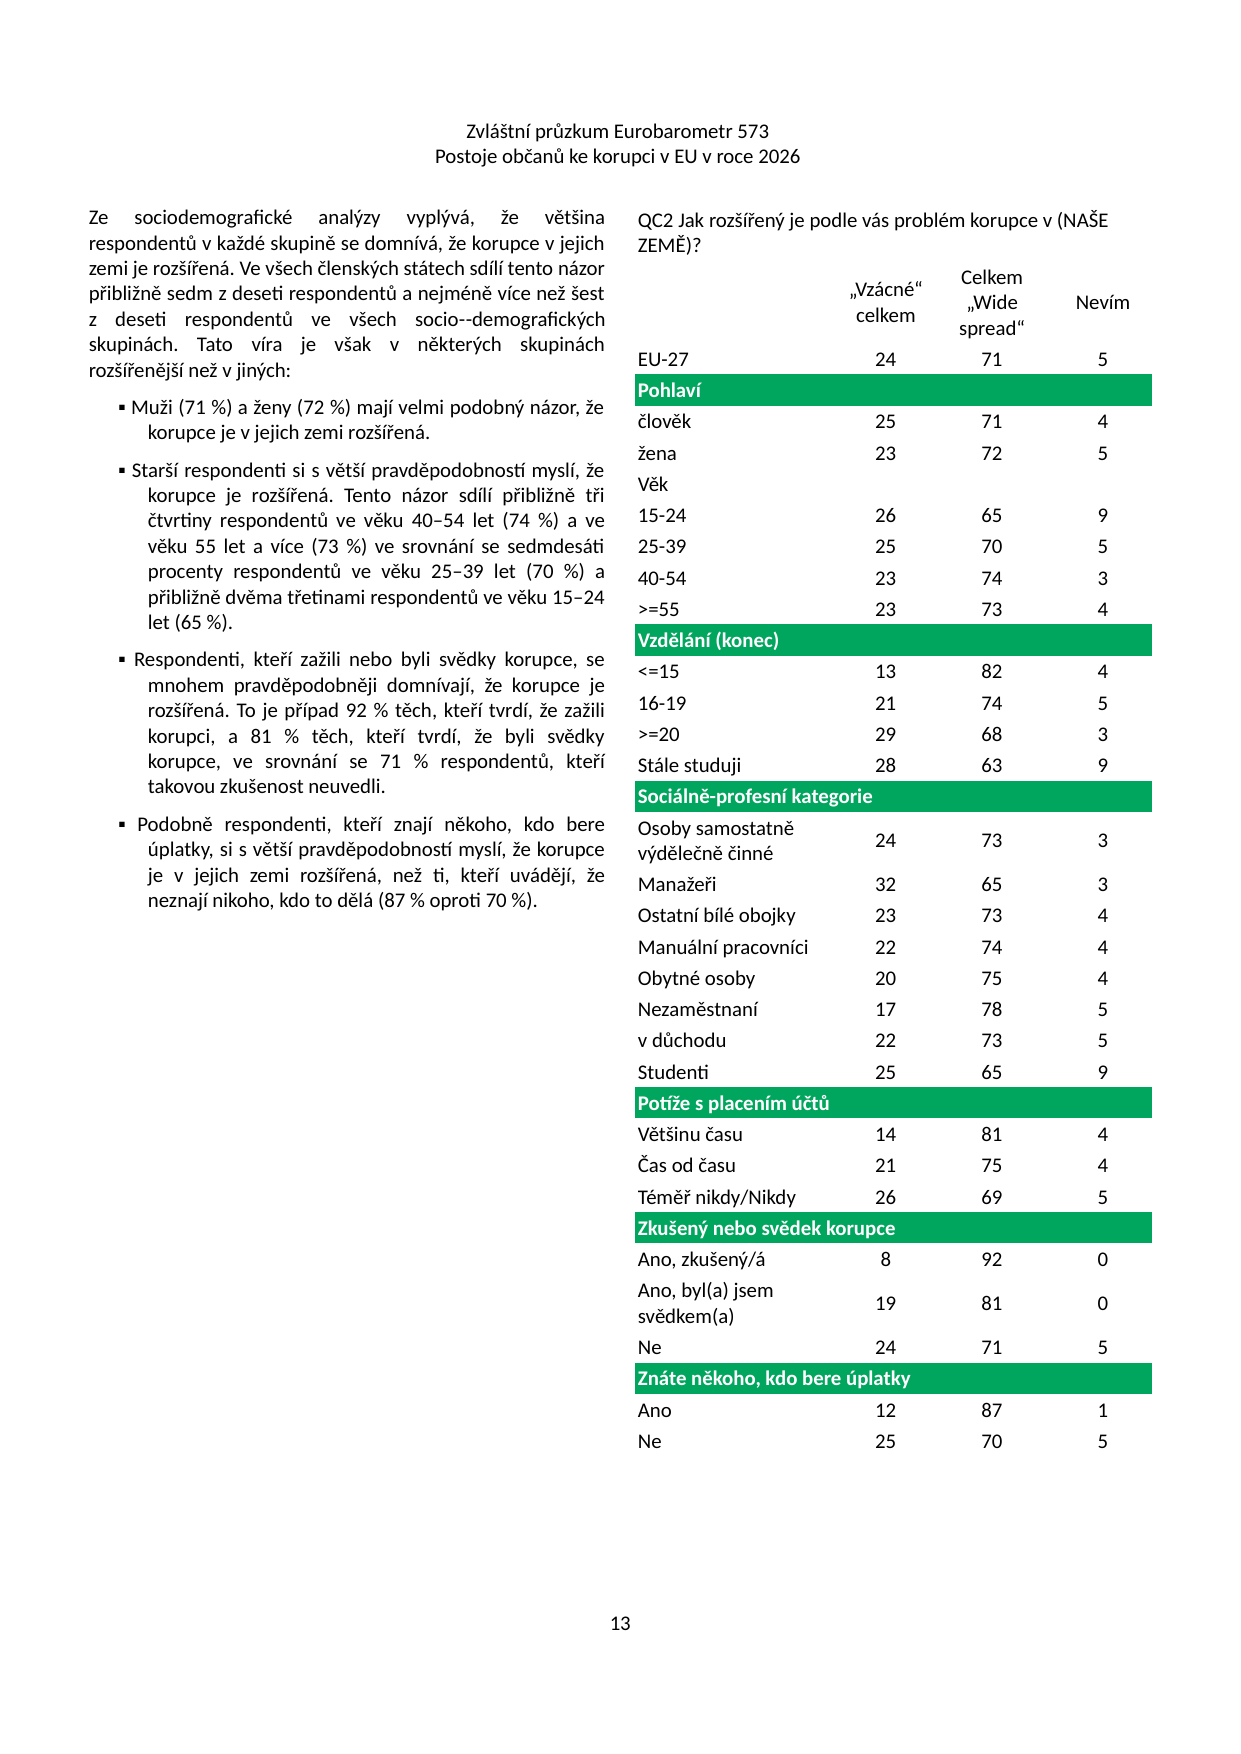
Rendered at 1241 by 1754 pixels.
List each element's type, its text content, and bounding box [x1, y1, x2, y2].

text ▪ Muži (71 %) a ženy (72 %) mají velmi podobný názor, že korupce je v jejich zemi rozšířená. [118, 394, 605, 445]
table_cell 65 [930, 499, 1053, 531]
table_cell Ano, zkušený/á [635, 1244, 841, 1275]
text Ze sociodemografické analýzy vyplývá, že většina respondentů v každé skupině se domnívá, že korupce v jejich zemi je rozšířená. Ve všech členských státech sdílí tento názor přibližně sedm z deseti respondentů a nejméně více než šest z deseti respondentů ve všech socio-‑demografických skupinách. Tato víra je však v některých skupinách rozšířenější než v jiných: [88, 204, 605, 382]
table_cell 20 [841, 962, 930, 993]
table_cell Vzdělání (konec) [635, 624, 1152, 656]
table_cell 22 [841, 931, 930, 962]
table_cell „Vzácné“ celkem [841, 261, 930, 343]
table_cell Manažeři [635, 869, 841, 900]
table_cell 0 [1054, 1275, 1152, 1331]
table_cell člověk [635, 406, 841, 437]
table_cell Nezaměstnaní [635, 994, 841, 1025]
table_cell 5 [1054, 994, 1152, 1025]
table_cell Stále studuji [635, 749, 841, 781]
table_cell Nevím [1054, 261, 1152, 343]
table_cell 8 [841, 1244, 930, 1275]
table_cell 23 [841, 593, 930, 624]
table_cell 4 [1054, 962, 1152, 993]
table_cell 4 [1054, 593, 1152, 624]
table_cell Potíže s placením účtů [635, 1087, 1152, 1118]
table_cell 23 [841, 900, 930, 931]
table_cell 40-54 [635, 562, 841, 593]
table_cell 0 [1054, 1244, 1152, 1275]
table_cell 81 [930, 1119, 1053, 1150]
table_cell 9 [1054, 1056, 1152, 1087]
table_cell Studenti [635, 1056, 841, 1087]
table_cell 24 [841, 1331, 930, 1363]
table_cell 24 [841, 812, 930, 868]
table_cell Čas od času [635, 1150, 841, 1181]
table_cell 25 [841, 406, 930, 437]
table_cell v důchodu [635, 1025, 841, 1056]
table_cell 23 [841, 562, 930, 593]
table_cell Celkem „Wide spread“ [930, 261, 1053, 343]
table_cell 4 [1054, 900, 1152, 931]
table_cell 5 [1054, 343, 1152, 374]
table_cell 13 [841, 656, 930, 687]
table_cell Pohlaví [635, 374, 1152, 406]
table_cell 23 [841, 437, 930, 468]
table_cell 28 [841, 749, 930, 781]
table_cell Sociálně-profesní kategorie [635, 781, 1152, 812]
table_cell 87 [930, 1394, 1053, 1425]
table_cell Manuální pracovníci [635, 931, 841, 962]
table_cell 70 [930, 531, 1053, 562]
table_cell 4 [1054, 406, 1152, 437]
table_cell 5 [1054, 687, 1152, 718]
table_cell Ostatní bílé obojky [635, 900, 841, 931]
table_cell 25-39 [635, 531, 841, 562]
table_cell 65 [930, 1056, 1053, 1087]
table_cell Ano, byl(a) jsem svědkem(a) [635, 1275, 841, 1331]
table_cell 3 [1054, 718, 1152, 749]
table_cell 4 [1054, 1119, 1152, 1150]
table_cell 81 [930, 1275, 1053, 1331]
table_cell 25 [841, 1056, 930, 1087]
table_cell 5 [1054, 1425, 1152, 1456]
table_cell Zkušený nebo svědek korupce [635, 1212, 1152, 1243]
table_cell 5 [1054, 1331, 1152, 1363]
table_cell EU-27 [635, 343, 841, 374]
table_cell 22 [841, 1025, 930, 1056]
table_cell [635, 261, 841, 343]
table_cell 74 [930, 931, 1053, 962]
table_cell Ne [635, 1331, 841, 1363]
table_cell 21 [841, 1150, 930, 1181]
table_cell 70 [930, 1425, 1053, 1456]
table_cell >=55 [635, 593, 841, 624]
table_cell 74 [930, 562, 1053, 593]
table_cell 71 [930, 343, 1053, 374]
table_cell 92 [930, 1244, 1053, 1275]
table_cell 73 [930, 1025, 1053, 1056]
table_cell 5 [1054, 437, 1152, 468]
table_cell Věk [635, 468, 1152, 499]
table_cell 73 [930, 812, 1053, 868]
table_cell 32 [841, 869, 930, 900]
table_cell >=20 [635, 718, 841, 749]
table_cell 25 [841, 1425, 930, 1456]
table_cell 29 [841, 718, 930, 749]
table_cell Většinu času [635, 1119, 841, 1150]
table_cell 4 [1054, 931, 1152, 962]
text ▪ Starší respondenti si s větší pravděpodobností myslí, že korupce je rozšířená. Tento názor sdílí přibližně tři čtvrtiny respondentů ve věku 40–54 let (74 %) a ve věku 55 let a více (73 %) ve srovnání se sedmdesáti procenty respondentů ve věku 25–39 let (70 %) a přibližně dvěma třetinami respondentů ve věku 15–24 let (65 %). [118, 457, 605, 635]
table_header QC2 Jak rozšířený je podle vás problém korupce v (NAŠE ZEMĚ)? [635, 204, 1152, 261]
table_cell 15-24 [635, 499, 841, 531]
table_cell 5 [1054, 1181, 1152, 1212]
table_cell Ano [635, 1394, 841, 1425]
table_cell 72 [930, 437, 1053, 468]
table_cell žena [635, 437, 841, 468]
table_cell 68 [930, 718, 1053, 749]
table_cell 75 [930, 1150, 1053, 1181]
table_cell Osoby samostatně výdělečně činné [635, 812, 841, 868]
table_cell 3 [1054, 869, 1152, 900]
table_cell 4 [1054, 656, 1152, 687]
table_cell 73 [930, 593, 1053, 624]
table_cell 78 [930, 994, 1053, 1025]
table_cell 3 [1054, 562, 1152, 593]
table_cell 9 [1054, 749, 1152, 781]
table_cell 69 [930, 1181, 1053, 1212]
table_cell 14 [841, 1119, 930, 1150]
table_cell 74 [930, 687, 1053, 718]
text ▪ Podobně respondenti, kteří znají někoho, kdo bere úplatky, si s větší pravděpodobností myslí, že korupce je v jejich zemi rozšířená, než ti, kteří uvádějí, že neznají nikoho, kdo to dělá (87 % oproti 70 %). [118, 811, 605, 913]
table_cell 16-19 [635, 687, 841, 718]
table_cell Ne [635, 1425, 841, 1456]
table_cell Obytné osoby [635, 962, 841, 993]
table_cell 3 [1054, 812, 1152, 868]
table_cell 63 [930, 749, 1053, 781]
table_cell 4 [1054, 1150, 1152, 1181]
table_cell 71 [930, 1331, 1053, 1363]
table_cell 24 [841, 343, 930, 374]
table_cell Téměř nikdy/Nikdy [635, 1181, 841, 1212]
table_cell 12 [841, 1394, 930, 1425]
table_cell 26 [841, 499, 930, 531]
table_cell 65 [930, 869, 1053, 900]
table_cell 75 [930, 962, 1053, 993]
table_cell 17 [841, 994, 930, 1025]
table_cell 1 [1054, 1394, 1152, 1425]
table_cell 82 [930, 656, 1053, 687]
table_cell 71 [930, 406, 1053, 437]
table_cell 21 [841, 687, 930, 718]
text ▪ Respondenti, kteří zažili nebo byli svědky korupce, se mnohem pravděpodobněji domnívají, že korupce je rozšířená. To je případ 92 % těch, kteří tvrdí, že zažili korupci, a 81 % těch, kteří tvrdí, že byli svědky korupce, ve srovnání se 71 % respondentů, kteří takovou zkušenost neuvedli. [118, 647, 605, 799]
table_cell 5 [1054, 531, 1152, 562]
table_cell 5 [1054, 1025, 1152, 1056]
table_cell Znáte někoho, kdo bere úplatky [635, 1363, 1152, 1394]
table_cell 73 [930, 900, 1053, 931]
table_cell 9 [1054, 499, 1152, 531]
table_cell 19 [841, 1275, 930, 1331]
table_cell 25 [841, 531, 930, 562]
table_cell 26 [841, 1181, 930, 1212]
table_cell <=15 [635, 656, 841, 687]
